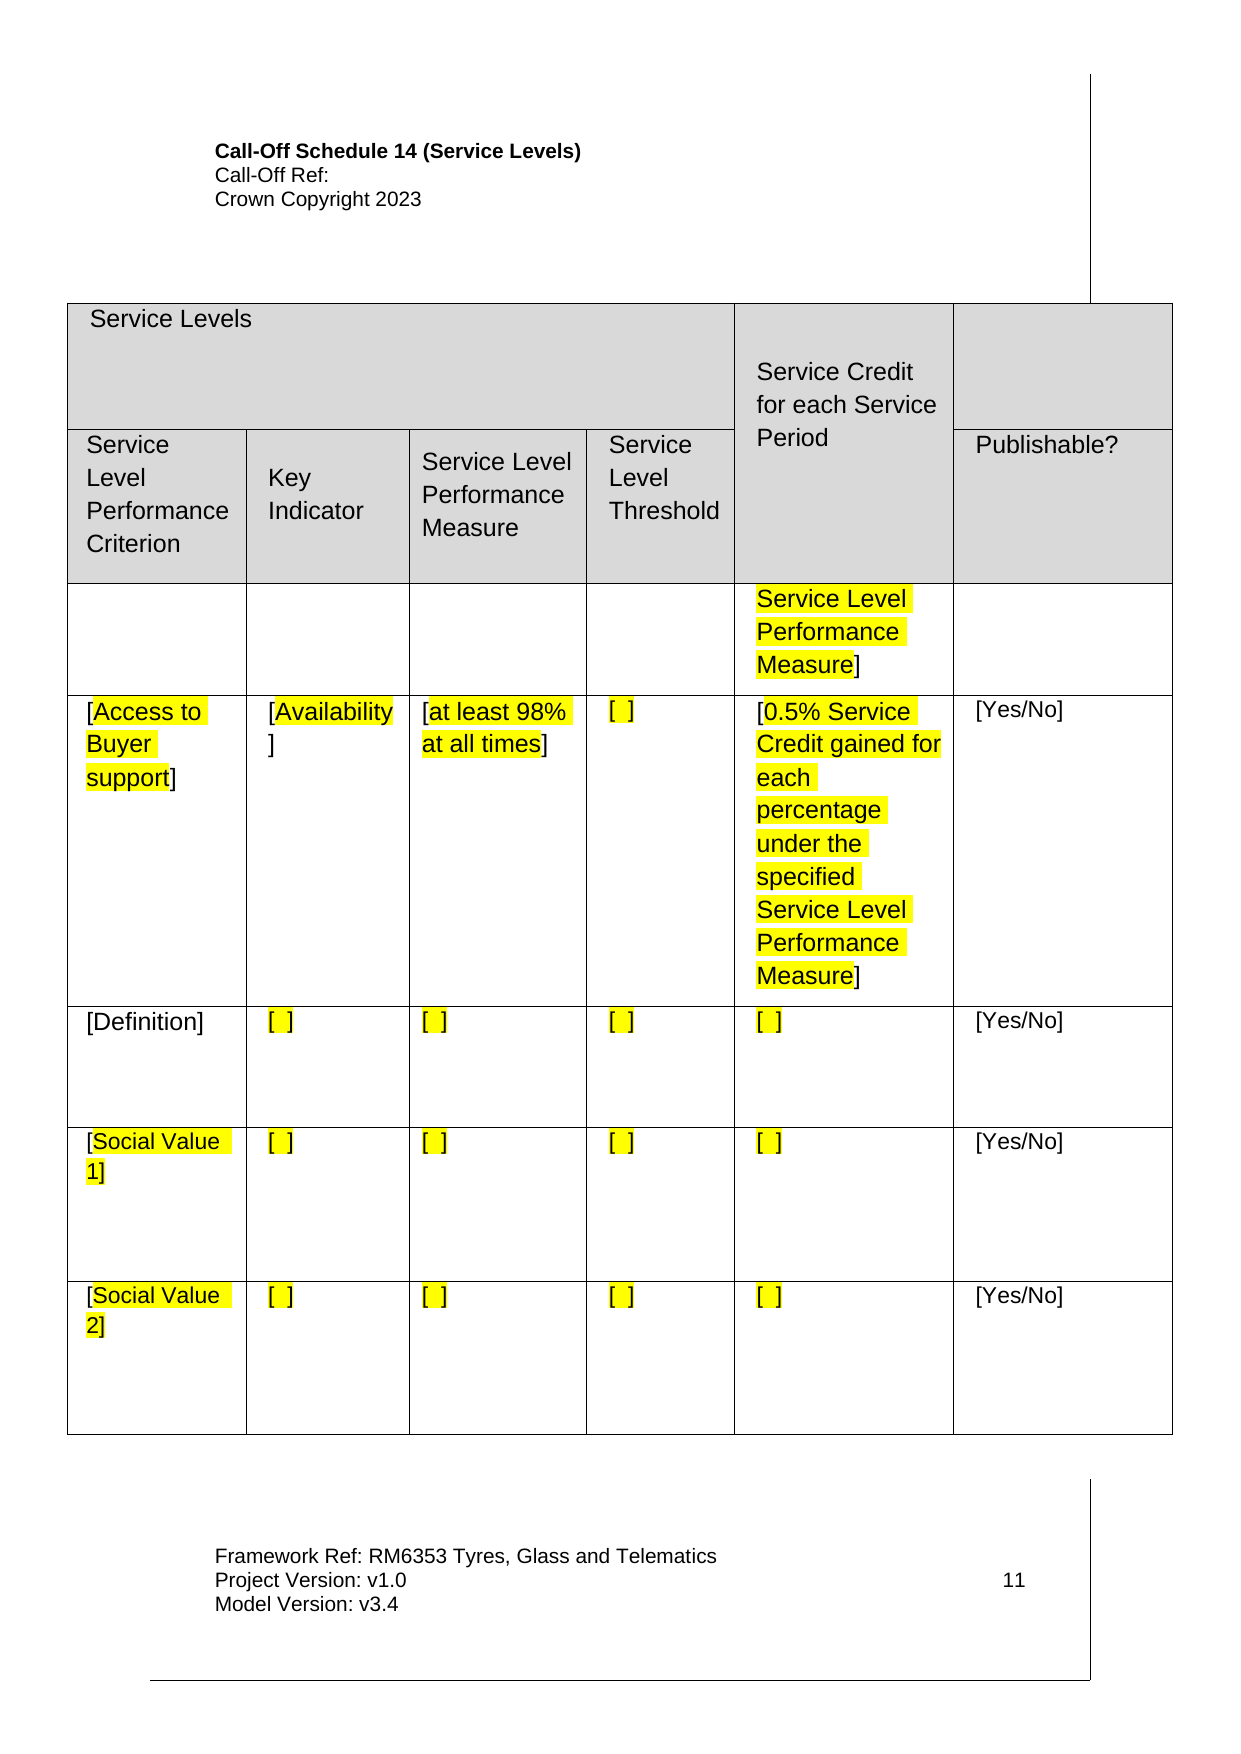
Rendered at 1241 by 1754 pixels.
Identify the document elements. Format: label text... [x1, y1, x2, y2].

table_header Service Levels [68, 304, 734, 429]
table_cell Service Level Performance Measure [410, 430, 586, 583]
table_cell [Yes/No] [954, 1007, 1172, 1127]
table_cell [954, 584, 1172, 695]
table_cell [ ] [587, 1128, 734, 1281]
table_cell [Yes/No] [954, 1282, 1172, 1434]
table_cell Key Indicator [247, 430, 409, 583]
table_cell [at least 98% at all times] [410, 696, 586, 1006]
table_cell [ ] [735, 1128, 953, 1281]
table_cell [68, 584, 246, 695]
table_cell Service Level Threshold [587, 430, 734, 583]
table_cell Publishable? [954, 430, 1172, 583]
table_cell [Social Value 1] [68, 1128, 246, 1281]
table_header Service Credit for each Service Period [735, 304, 953, 583]
table_cell [Definition] [68, 1007, 246, 1127]
table_cell [ ] [587, 1007, 734, 1127]
table_cell [ ] [587, 1282, 734, 1434]
table_cell [247, 584, 409, 695]
table_cell [0.5% Service Credit gained for each percentage under the specified Service Level Performance Measure] [735, 696, 953, 1006]
table_cell [Access to Buyer support] [68, 696, 246, 1006]
table_cell [ ] [735, 1007, 953, 1127]
table_cell [Availability] [247, 696, 409, 1006]
table_cell Service Level Performance Measure] [735, 584, 953, 695]
table_cell [ ] [410, 1282, 586, 1434]
table_cell [ ] [587, 696, 734, 1006]
table_cell Service Level Performance Criterion [68, 430, 246, 583]
table_cell [ ] [247, 1282, 409, 1434]
table_cell [ ] [410, 1128, 586, 1281]
table_cell [ ] [247, 1007, 409, 1127]
table_cell [Social Value 2] [68, 1282, 246, 1434]
table_cell [Yes/No] [954, 696, 1172, 1006]
table_cell [ ] [247, 1128, 409, 1281]
table_cell [ ] [735, 1282, 953, 1434]
table_cell [ ] [410, 1007, 586, 1127]
table_cell [Yes/No] [954, 1128, 1172, 1281]
table_cell [410, 584, 586, 695]
table_header [954, 304, 1172, 429]
table_cell [587, 584, 734, 695]
